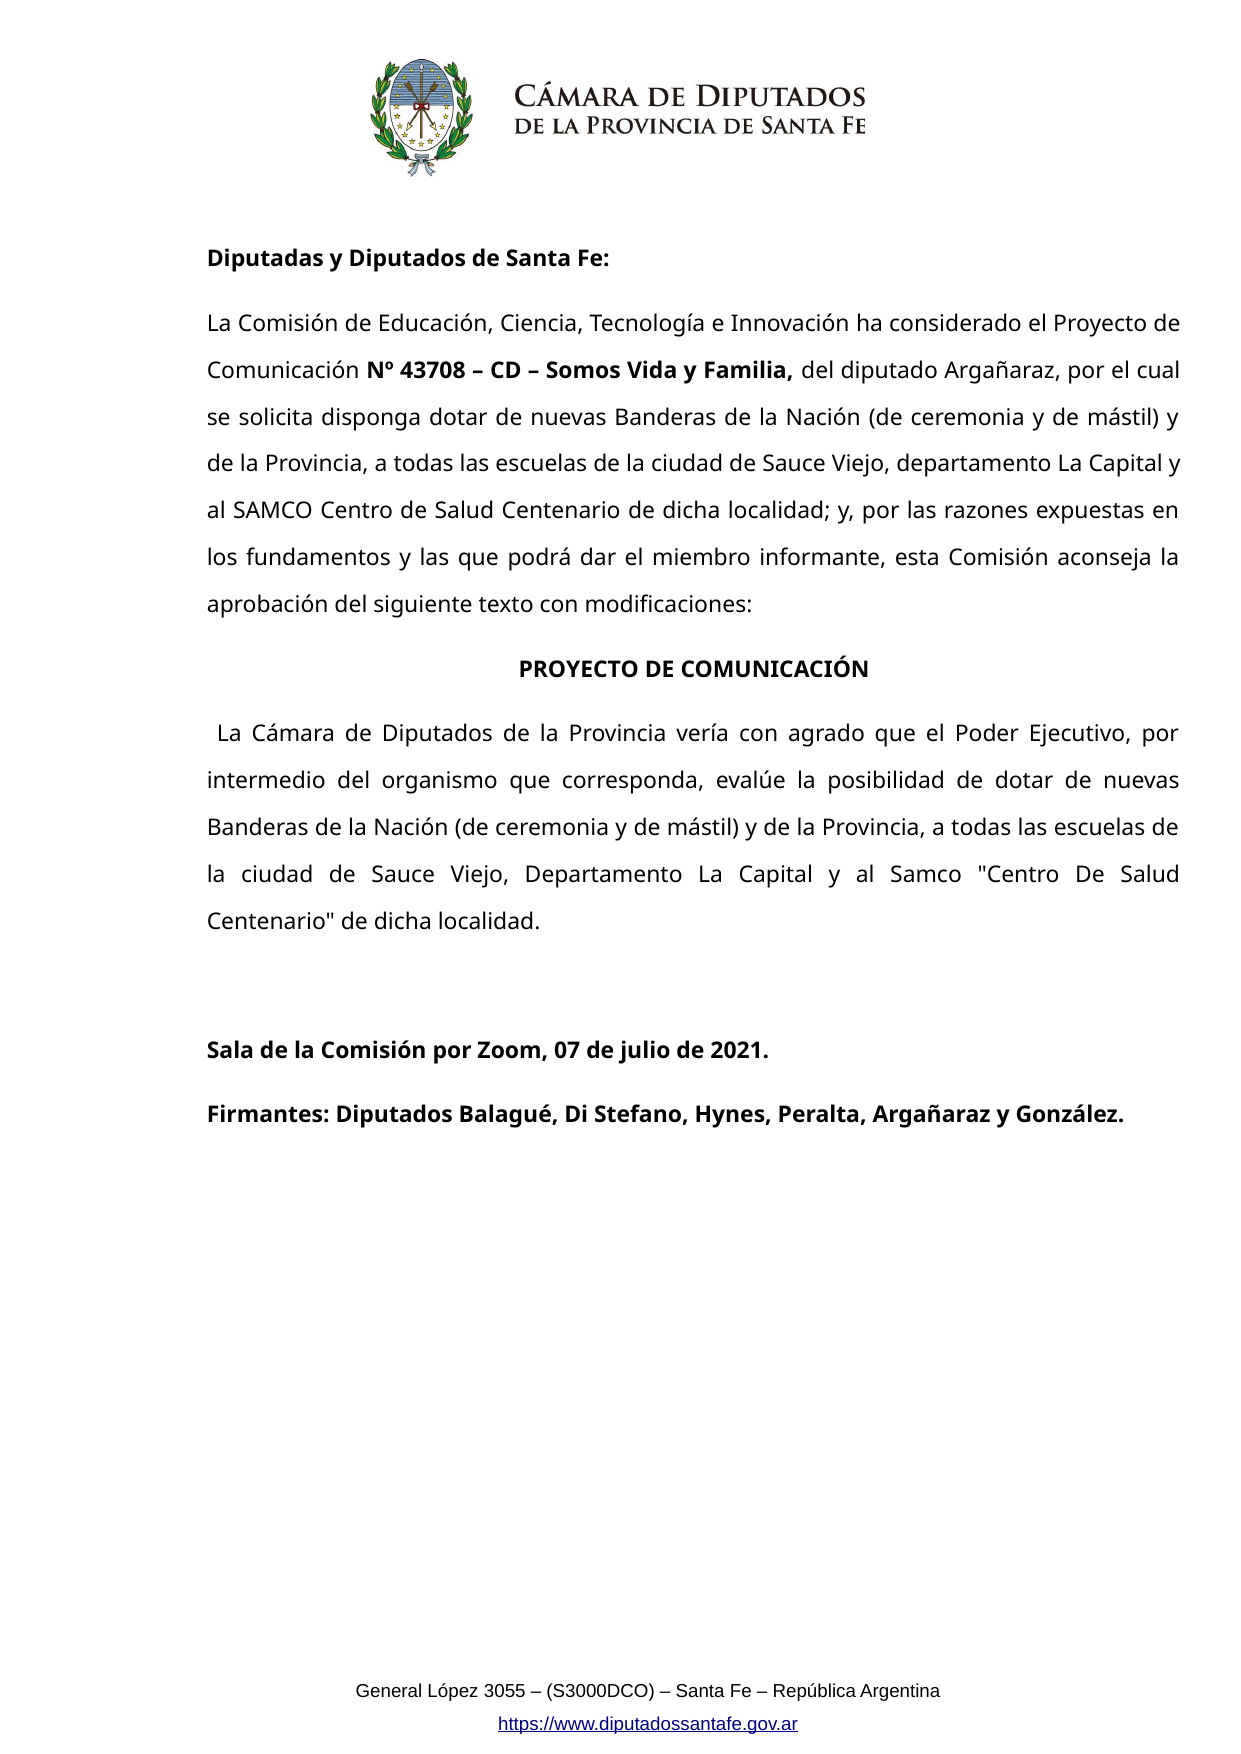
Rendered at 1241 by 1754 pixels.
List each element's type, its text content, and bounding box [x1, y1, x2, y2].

text PROYECTO DE COMUNICACIÓN [207, 653, 1181, 684]
picture [370, 59, 866, 181]
text Diputadas y Diputados de Santa Fe: [207, 242, 1181, 273]
text La Comisión de Educación, Ciencia, Tecnología e Innovación ha considerado el Proyecto de Comunicación Nº 43708 – CD – Somos Vida y Familia, del diputado Argañaraz, por el cual se solicita disponga dotar de nuevas Banderas de la Nación (de ceremonia y de mástil) y de la Provincia, a todas las escuelas de la ciudad de Sauce Viejo, departamento La Capital y al SAMCO Centro de Salud Centenario de dicha localidad; y, por las razones expuestas en los fundamentos y las que podrá dar el miembro informante, esta Comisión aconseja la aprobación del siguiente texto con modificaciones: [207, 307, 1181, 619]
text Firmantes: Diputados Balagué, Di Stefano, Hynes, Peralta, Argañaraz y González. [207, 1098, 1181, 1130]
text Sala de la Comisión por Zoom, 07 de julio de 2021. [207, 1034, 1181, 1065]
text La Cámara de Diputados de la Provincia vería con agrado que el Poder Ejecutivo, por intermedio del organismo que corresponda, evalúe la posibilidad de dotar de nuevas Banderas de la Nación (de ceremonia y de mástil) y de la Provincia, a todas las escuelas de la ciudad de Sauce Viejo, Departamento La Capital y al Samco "Centro De Salud Centenario" de dicha localidad. [207, 717, 1181, 936]
